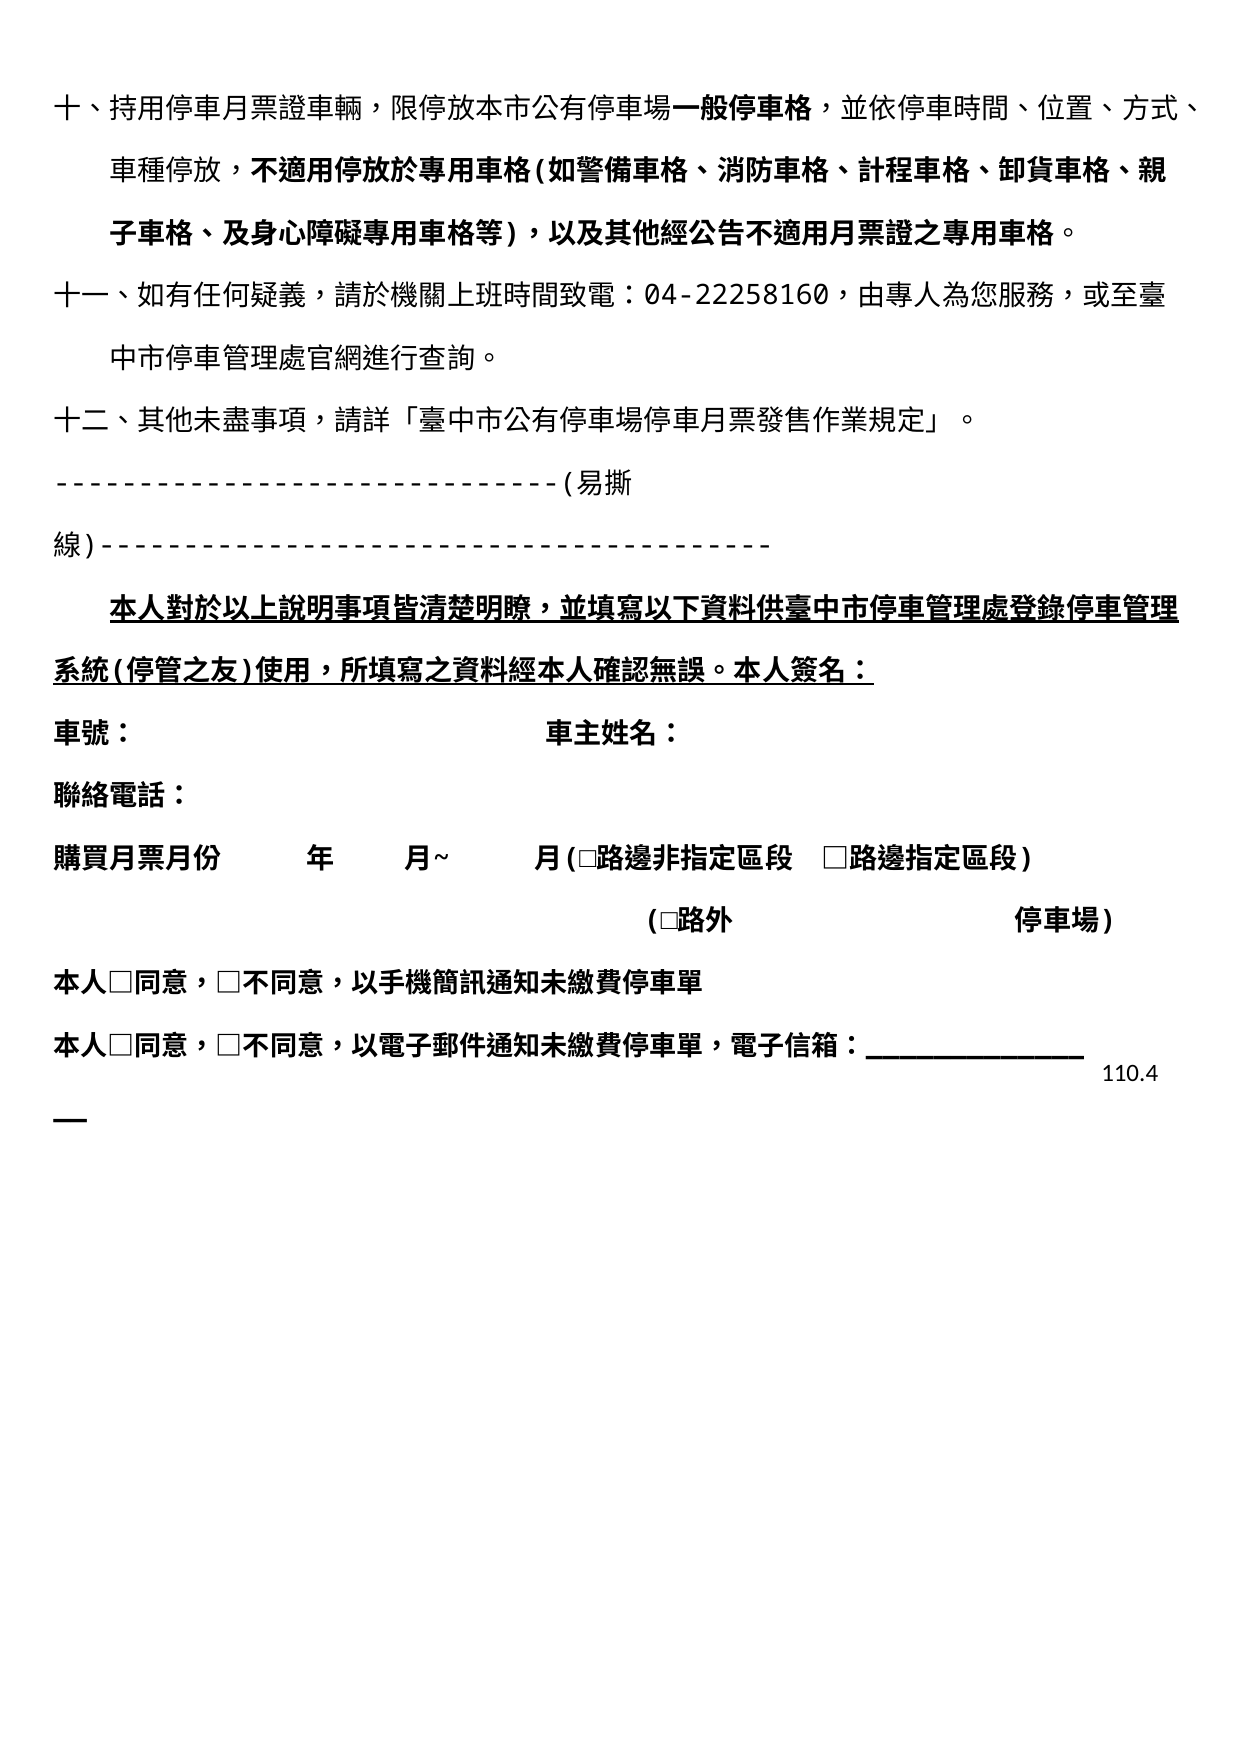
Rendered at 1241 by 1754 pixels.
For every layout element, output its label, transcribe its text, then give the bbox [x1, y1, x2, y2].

text 十、持用停車月票證車輛，限停放本市公有停車場一般停車格，並依停車時間、位置、方式、車種停放，不適用停放於專用車格(如警備車格、消防車格、計程車格、卸貨車格、親子車格、及身心障礙專用車格等)，以及其他經公告不適用月票證之專用車格。 [53, 64, 1187, 252]
text 110.4 [1101, 1057, 1188, 1087]
text 十一、如有任何疑義，請於機關上班時間致電：04-22258160，由專人為您服務，或至臺中市停車管理處官網進行查詢。 [53, 252, 1187, 377]
text 十二、其他未盡事項，請詳「臺中市公有停車場停車月票發售作業規定」。 [53, 377, 1187, 439]
text 本人□同意，□不同意，以手機簡訊通知未繳費停車單 [53, 939, 1187, 1002]
text ------------------------------(易撕線)---------------------------------------- [53, 439, 1187, 564]
text (□路外 停車場) [53, 877, 1187, 939]
text 本人對於以上說明事項皆清楚明瞭，並填寫以下資料供臺中市停車管理處登錄停車管理系統(停管之友)使用，所填寫之資料經本人確認無誤。本人簽名： [53, 564, 1187, 689]
text 本人□同意，□不同意，以電子郵件通知未繳費停車單，電子信箱：_____________________ [53, 1002, 1187, 1127]
text 本人□同意，□不同意，以電子郵件通知未繳費停車單，電子信箱：_____________________ [1086, 1050, 1203, 1095]
text 車號： 車主姓名： [53, 689, 1187, 752]
text 聯絡電話： [53, 752, 1187, 814]
text 購買月票月份 年 月~ 月(□路邊非指定區段 □路邊指定區段) [53, 814, 1187, 877]
